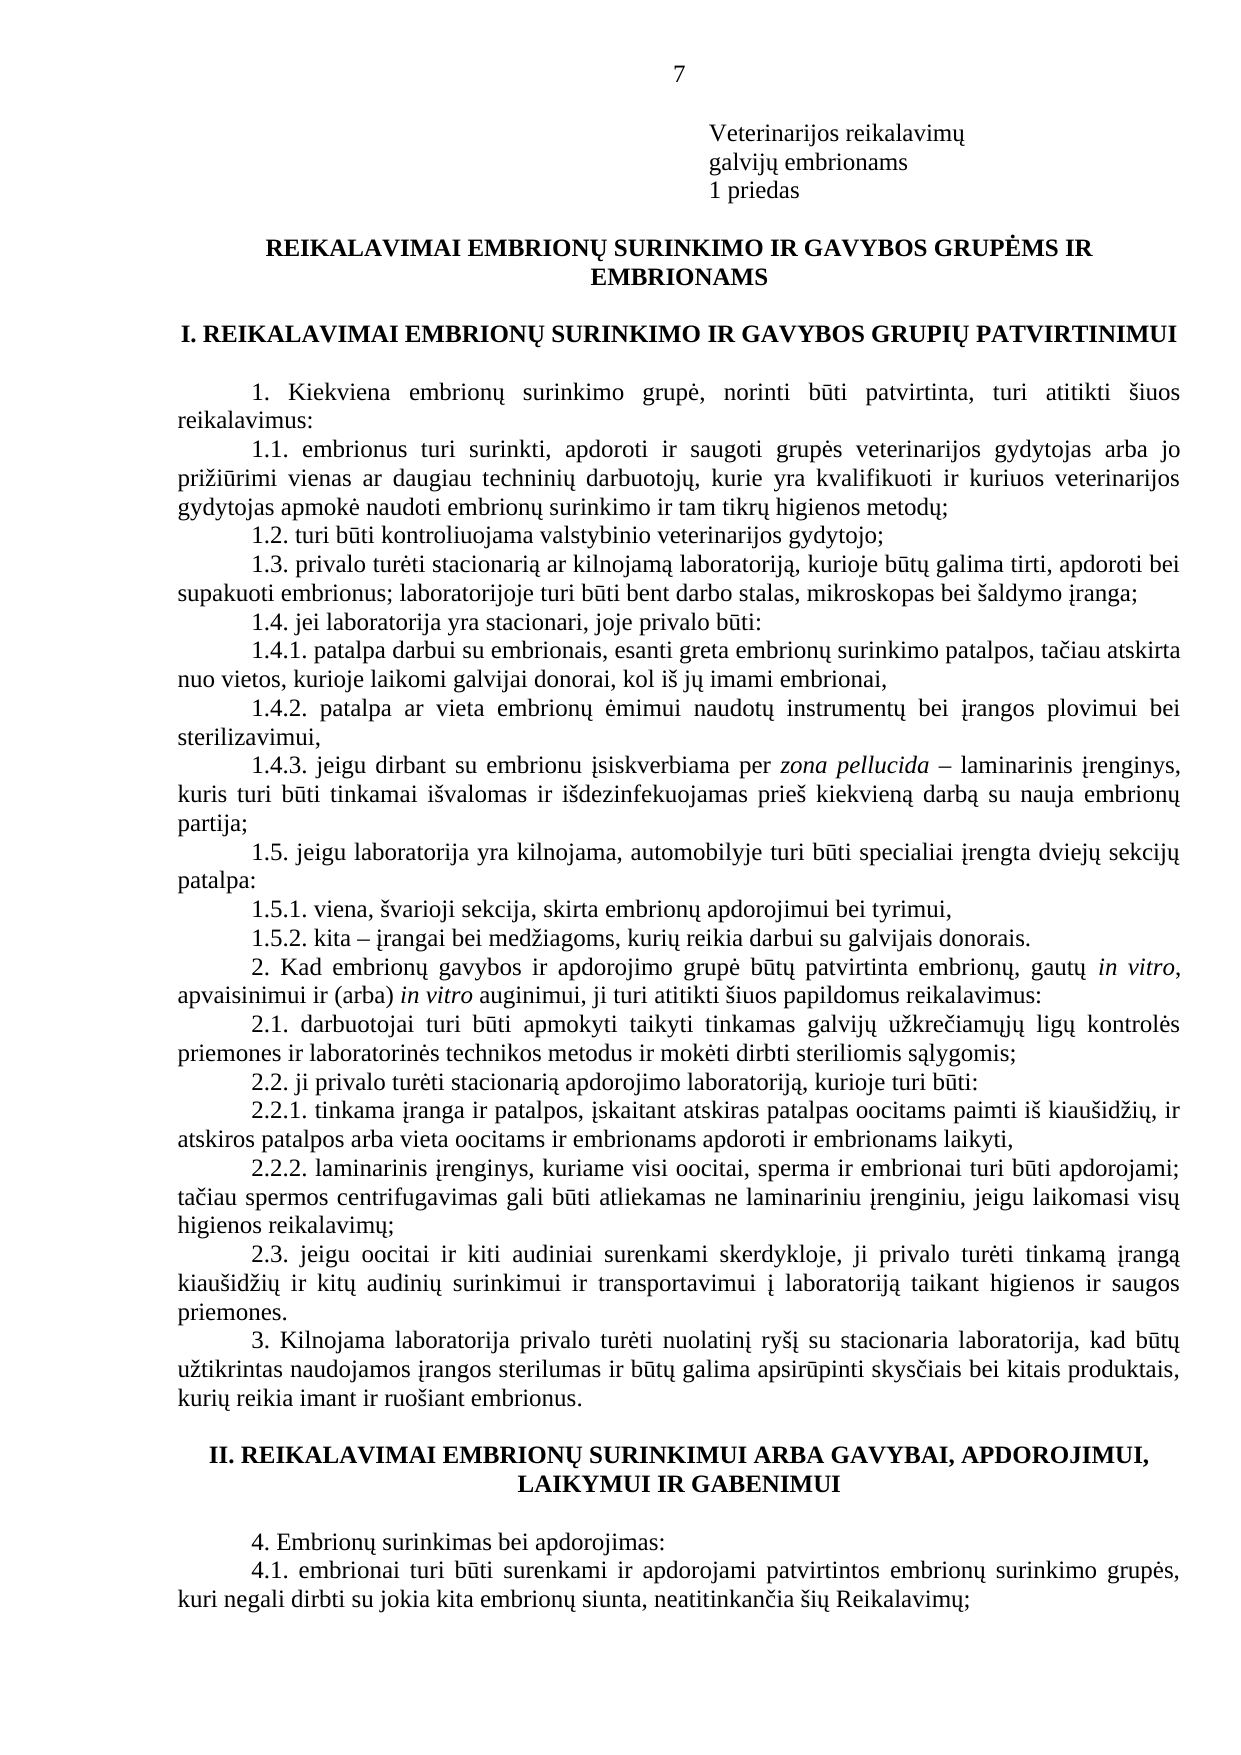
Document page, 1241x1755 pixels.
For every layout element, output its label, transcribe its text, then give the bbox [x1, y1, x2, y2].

text 1.4. jei laboratorija yra stacionari, joje privalo būti: [177, 607, 1181, 636]
text II. REIKALAVIMAI EMBRIONŲ SURINKIMUI ARBA GAVYBAI, APDOROJIMUI, LAIKYMUI IR GABENIMUI [177, 1441, 1181, 1498]
text 1.4.2. patalpa ar vieta embrionų ėmimui naudotų instrumentų bei įrangos plovimui bei sterilizavimui, [177, 693, 1181, 751]
text 1.4.3. jeigu dirbant su embrionu įsiskverbiama per zona pellucida – laminarinis įrenginys, kuris turi būti tinkamai išvalomas ir išdezinfekuojamas prieš kiekvieną darbą su nauja embrionų partija; [177, 751, 1181, 837]
text 1.1. embrionus turi surinkti, apdoroti ir saugoti grupės veterinarijos gydytojas arba jo prižiūrimi vienas ar daugiau techninių darbuotojų, kurie yra kvalifikuoti ir kuriuos veterinarijos gydytojas apmokė naudoti embrionų surinkimo ir tam tikrų higienos metodų; [177, 434, 1181, 521]
text 2.1. darbuotojai turi būti apmokyti taikyti tinkamas galvijų užkrečiamųjų ligų kontrolės priemones ir laboratorinės technikos metodus ir mokėti dirbti steriliomis sąlygomis; [177, 1009, 1181, 1067]
text galvijų embrionams [177, 147, 1181, 176]
text REIKALAVIMAI EMBRIONŲ SURINKIMO IR GAVYBOS GRUPĖMS IR EMBRIONAMS [177, 233, 1181, 291]
text 1.2. turi būti kontroliuojama valstybinio veterinarijos gydytojo; [177, 521, 1181, 549]
text Veterinarijos reikalavimų [709, 118, 1181, 147]
text 3. Kilnojama laboratorija privalo turėti nuolatinį ryšį su stacionaria laboratorija, kad būtų užtikrintas naudojamos įrangos sterilumas ir būtų galima apsirūpinti skysčiais bei kitais produktais, kurių reikia imant ir ruošiant embrionus. [177, 1326, 1181, 1412]
text I. REIKALAVIMAI EMBRIONŲ SURINKIMO IR GAVYBOS GRUPIŲ PATVIRTINIMUI [177, 319, 1181, 348]
text 1.5. jeigu laboratorija yra kilnojama, automobilyje turi būti specialiai įrengta dviejų sekcijų patalpa: [177, 837, 1181, 894]
text 1.5.2. kita – įrangai bei medžiagoms, kurių reikia darbui su galvijais donorais. [177, 923, 1181, 952]
text 1.4.1. patalpa darbui su embrionais, esanti greta embrionų surinkimo patalpos, tačiau atskirta nuo vietos, kurioje laikomi galvijai donorai, kol iš jų imami embrionai, [177, 636, 1181, 693]
text 4.1. embrionai turi būti surenkami ir apdorojami patvirtintos embrionų surinkimo grupės, kuri negali dirbti su jokia kita embrionų siunta, neatitinkančia šių Reikalavimų; [177, 1556, 1181, 1613]
text 2.2. ji privalo turėti stacionarią apdorojimo laboratoriją, kurioje turi būti: [177, 1067, 1181, 1096]
text 4. Embrionų surinkimas bei apdorojimas: [177, 1527, 1181, 1556]
text 1.5.1. viena, švarioji sekcija, skirta embrionų apdorojimui bei tyrimui, [177, 894, 1181, 923]
text 2.2.2. laminarinis įrenginys, kuriame visi oocitai, sperma ir embrionai turi būti apdorojami; tačiau spermos centrifugavimas gali būti atliekamas ne laminariniu įrenginiu, jeigu laikomasi visų higienos reikalavimų; [177, 1153, 1181, 1239]
text 2.3. jeigu oocitai ir kiti audiniai surenkami skerdykloje, ji privalo turėti tinkamą įrangą kiaušidžių ir kitų audinių surinkimui ir transportavimui į laboratoriją taikant higienos ir saugos priemones. [177, 1239, 1181, 1326]
text 2.2.1. tinkama įranga ir patalpos, įskaitant atskiras patalpas oocitams paimti iš kiaušidžių, ir atskiros patalpos arba vieta oocitams ir embrionams apdoroti ir embrionams laikyti, [177, 1096, 1181, 1153]
text 1.3. privalo turėti stacionarią ar kilnojamą laboratoriją, kurioje būtų galima tirti, apdoroti bei supakuoti embrionus; laboratorijoje turi būti bent darbo stalas, mikroskopas bei šaldymo įranga; [177, 549, 1181, 607]
text 2. Kad embrionų gavybos ir apdorojimo grupė būtų patvirtinta embrionų, gautų in vitro, apvaisinimui ir (arba) in vitro auginimui, ji turi atitikti šiuos papildomus reikalavimus: [177, 952, 1181, 1009]
text 1. Kiekviena embrionų surinkimo grupė, norinti būti patvirtinta, turi atitikti šiuos reikalavimus: [177, 377, 1181, 434]
text 1 priedas [177, 176, 1181, 204]
